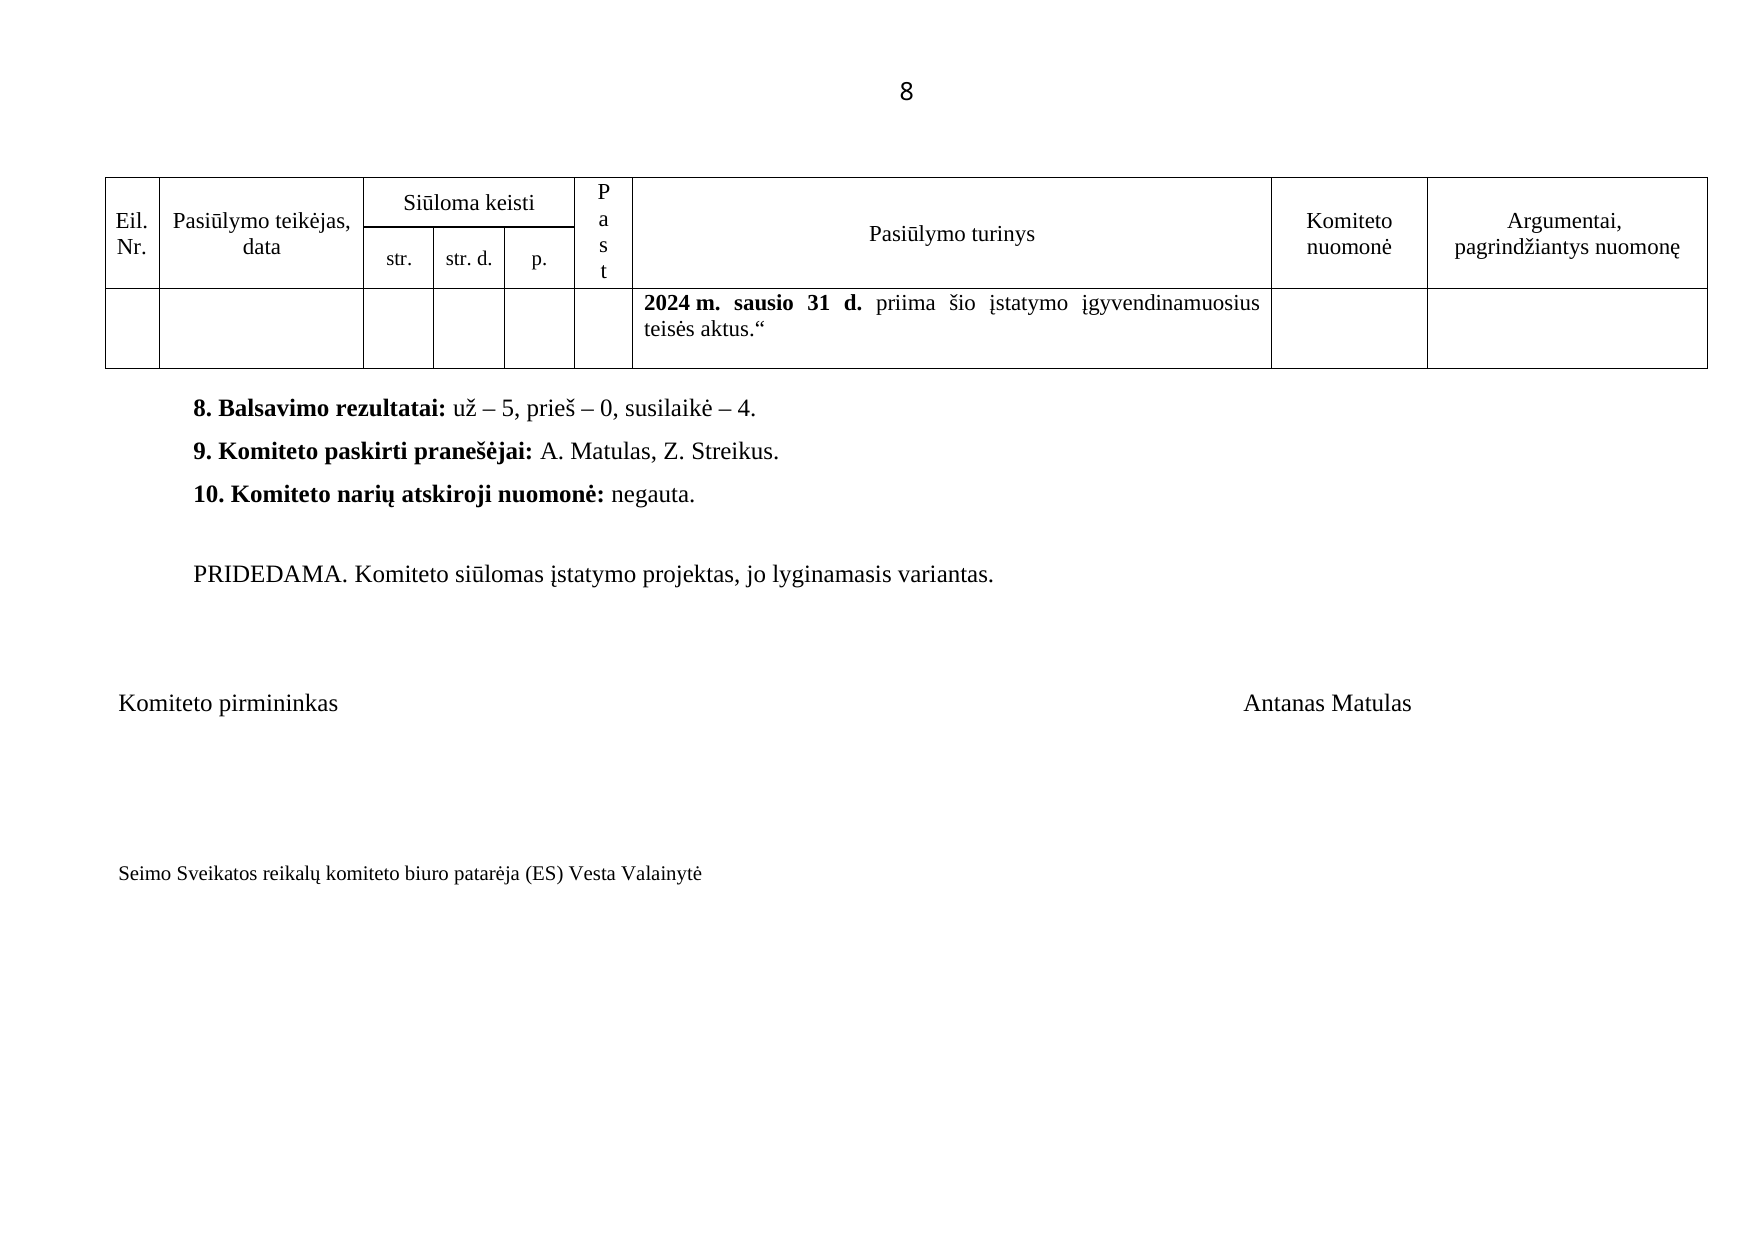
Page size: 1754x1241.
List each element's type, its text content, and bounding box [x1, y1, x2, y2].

table_cell [434, 289, 504, 368]
table_cell [1272, 289, 1427, 368]
table_header Argumentai, pagrindžiantys nuomonę [1428, 178, 1707, 288]
table_header Pastabos [575, 178, 632, 288]
text 8. Balsavimo rezultatai: už – 5, prieš – 0, susilaikė – 4. [118, 393, 1695, 422]
table_cell p. [505, 228, 574, 288]
table_cell str. d. [434, 228, 504, 288]
table_cell 2024 m. sausio 31 d. priima šio įstatymo įgyvendinamuosius teisės aktus.“ [633, 289, 1271, 368]
table_header Pasiūlymo teikėjas, data [160, 178, 363, 288]
table_cell [106, 289, 159, 368]
text 9. Komiteto paskirti pranešėjai: A. Matulas, Z. Streikus. [118, 436, 1695, 465]
text 10. Komiteto narių atskiroji nuomonė: negauta. [118, 479, 1695, 508]
text Komiteto pirmininkas Antanas Matulas [118, 688, 1695, 717]
table_cell [1428, 289, 1707, 368]
table_header Siūloma keisti [364, 178, 574, 226]
text Seimo Sveikatos reikalų komiteto biuro patarėja (ES) Vesta Valainytė [118, 861, 1695, 884]
table_cell [160, 289, 363, 368]
table_header Komiteto nuomonė [1272, 178, 1427, 288]
text PRIDEDAMA. Komiteto siūlomas įstatymo projektas, jo lyginamasis variantas. [118, 559, 1695, 587]
table_cell str. [364, 228, 433, 288]
table_header Eil. Nr. [106, 178, 159, 288]
table_cell [364, 289, 433, 368]
table_cell [505, 289, 574, 368]
table_cell [575, 289, 632, 368]
table_header Pasiūlymo turinys [633, 178, 1271, 288]
